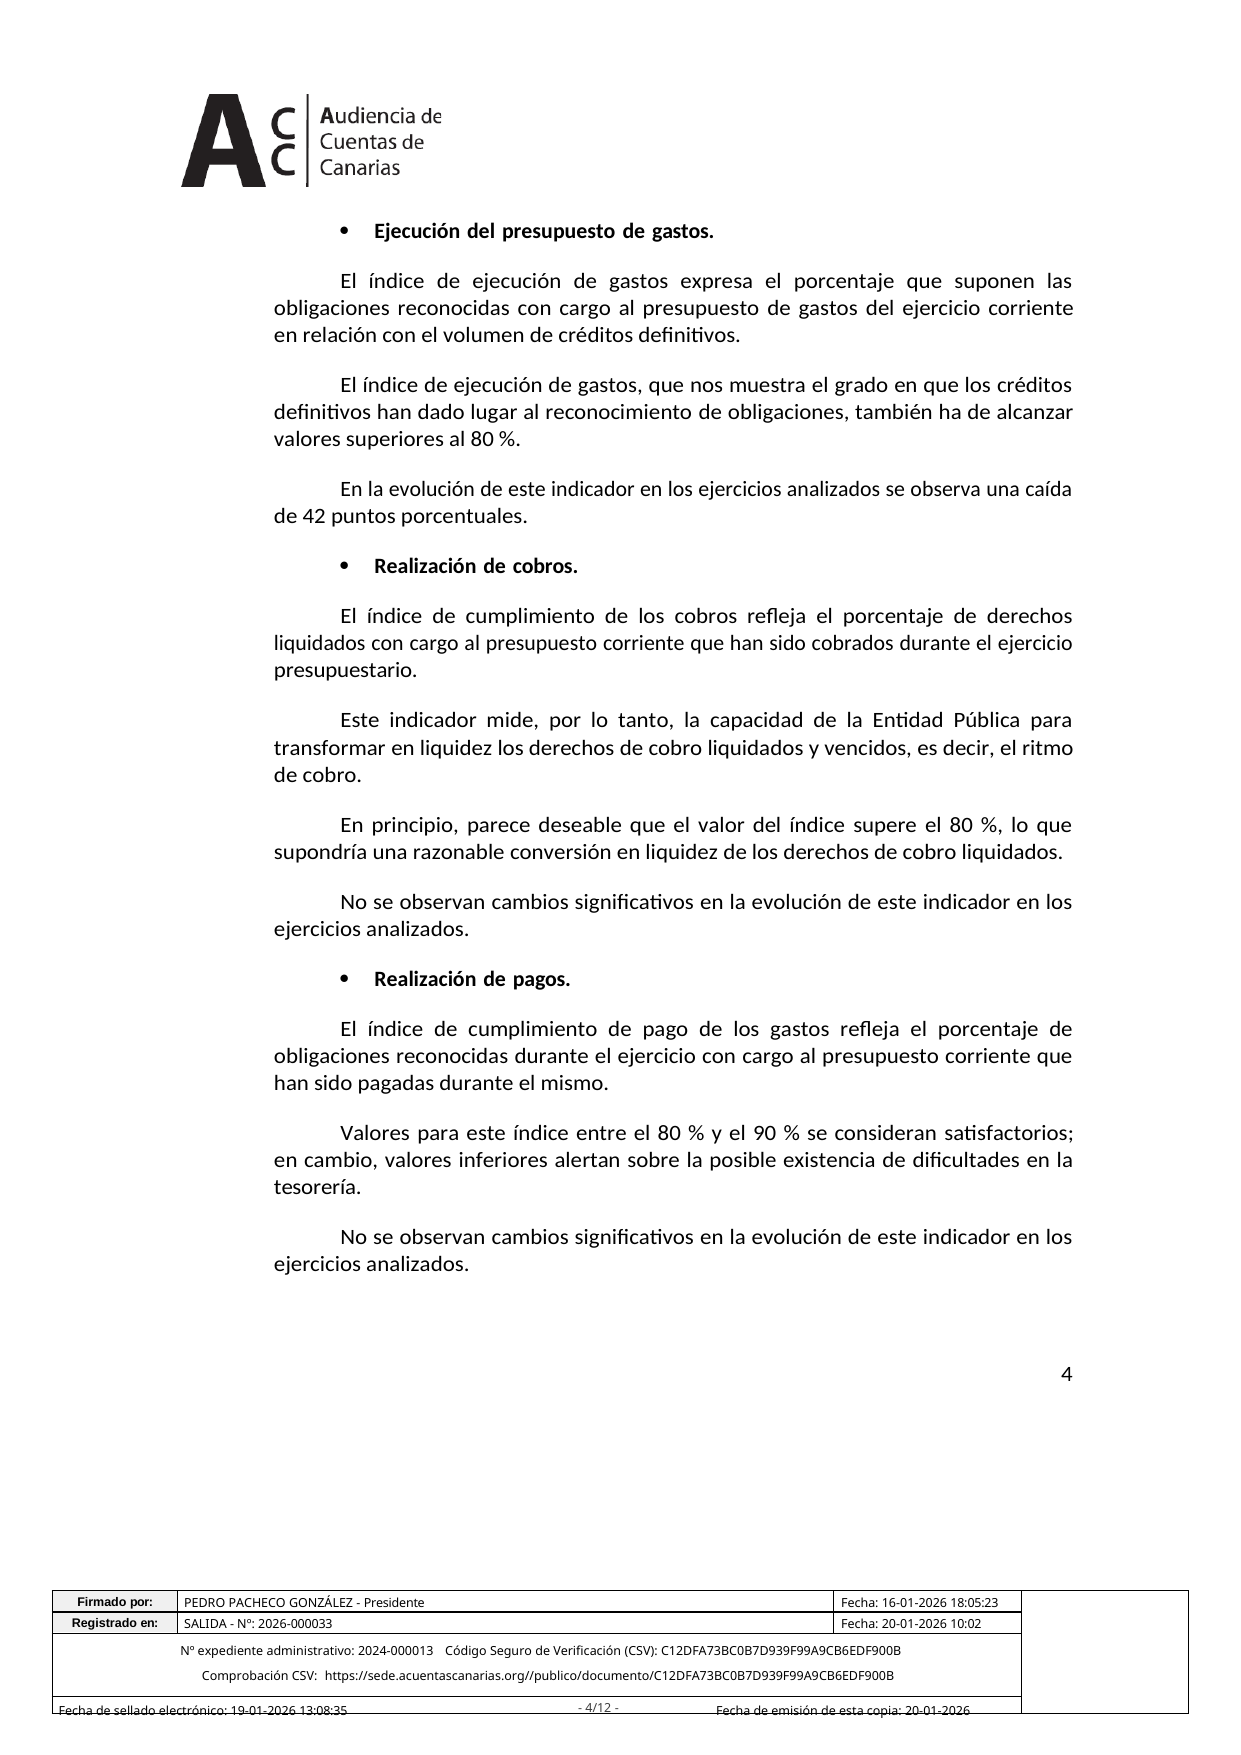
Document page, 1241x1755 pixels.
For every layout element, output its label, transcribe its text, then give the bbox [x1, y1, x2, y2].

text El índice de cumplimiento de pago de los gastos refleja el porcentaje de obligaciones reconocidas durante el ejercicio con cargo al presupuesto corriente que han sido pagadas durante el mismo. [274, 1015, 1074, 1096]
text Este indicador mide, por lo tanto, la capacidad de la Entidad Pública para transformar en liquidez los derechos de cobro liquidados y vencidos, es decir, el ritmo de cobro. [274, 707, 1074, 788]
text 4 [44, 1360, 1073, 1387]
text No se observan cambios significativos en la evolución de este indicador en los ejercicios analizados. [274, 1223, 1074, 1277]
text En la evolución de este indicador en los ejercicios analizados se observa una caída de 42 puntos porcentuales. [274, 475, 1074, 529]
text En principio, parece deseable que el valor del índice supere el 80 %, lo que supondría una razonable conversión en liquidez de los derechos de cobro liquidados. [274, 811, 1074, 865]
text No se observan cambios significativos en la evolución de este indicador en los ejercicios analizados. [274, 888, 1074, 942]
list Realización de cobros. [340, 552, 1196, 579]
text El índice de ejecución de gastos, que nos muestra el grado en que los créditos definitivos han dado lugar al reconocimiento de obligaciones, también ha de alcanzar valores superiores al 80 %. [274, 371, 1074, 452]
text El índice de cumplimiento de los cobros refleja el porcentaje de derechos liquidados con cargo al presupuesto corriente que han sido cobrados durante el ejercicio presupuestario. [274, 602, 1074, 683]
list Realización de pagos. [340, 965, 1196, 991]
list Ejecución del presupuesto de gastos. [340, 217, 1196, 243]
text El índice de ejecución de gastos expresa el porcentaje que suponen las obligaciones reconocidas con cargo al presupuesto de gastos del ejercicio corriente en relación con el volumen de créditos definitivos. [274, 267, 1074, 348]
text Valores para este índice entre el 80 % y el 90 % se consideran satisfactorios; en cambio, valores inferiores alertan sobre la posible existencia de dificultades en la tesorería. [274, 1119, 1074, 1200]
